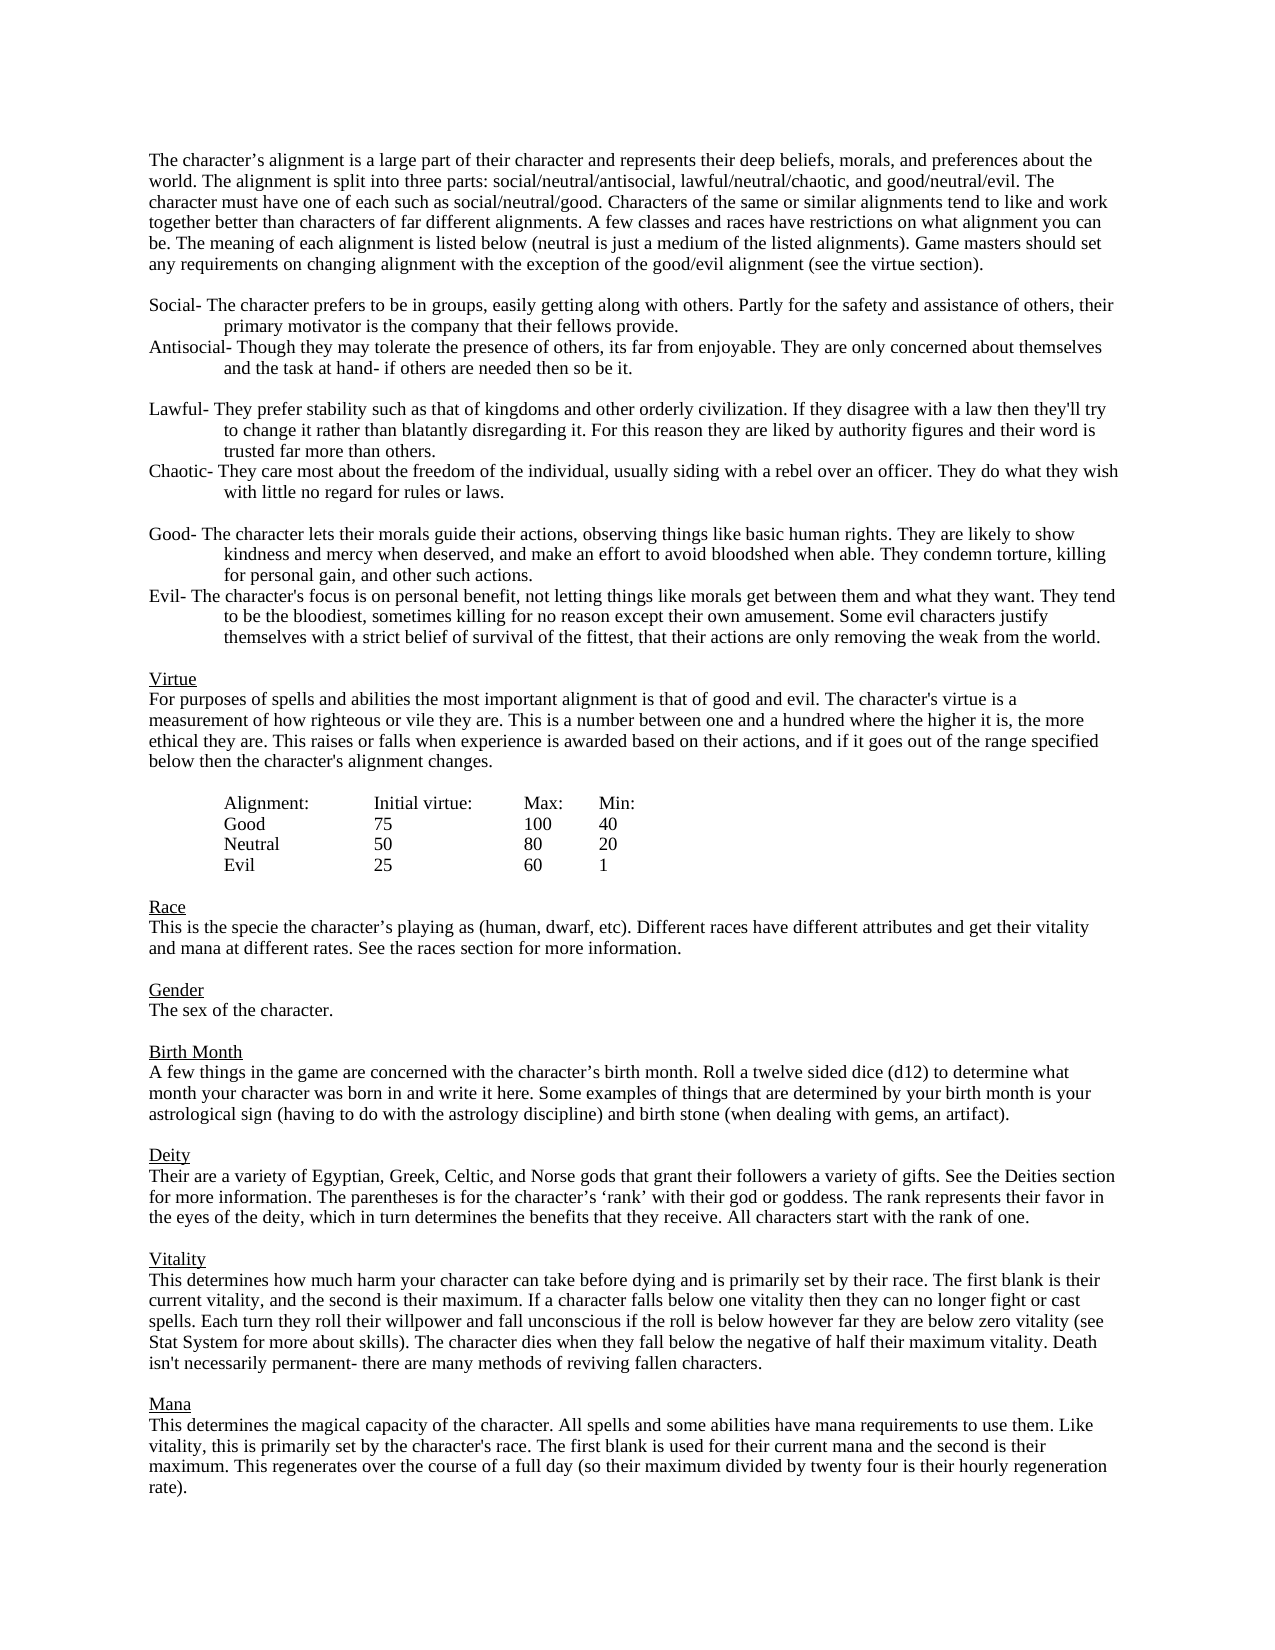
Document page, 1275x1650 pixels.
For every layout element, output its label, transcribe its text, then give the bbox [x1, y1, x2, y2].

text Deity [148, 1145, 1122, 1166]
text Mana [148, 1394, 1122, 1414]
text Virtue [148, 668, 1122, 689]
text For purposes of spells and abilities the most important alignment is that of good and evil. The character's virtue is a measurement of how righteous or vile they are. This is a number between one and a hundred where the higher it is, the more ethical they are. This raises or falls when experience is awarded based on their actions, and if it goes out of the range specified below then the character's alignment changes. [148, 689, 1122, 772]
text Their are a variety of Egyptian, Greek, Celtic, and Norse gods that grant their followers a variety of gifts. See the Deities section for more information. The parentheses is for the character’s ‘rank’ with their god or goddess. The rank represents their favor in the eyes of the deity, which in turn determines the benefits that they receive. All characters start with the rank of one. [148, 1166, 1122, 1228]
text Alignment: Initial virtue: Max: Min: [148, 793, 1122, 813]
text Vitality [148, 1249, 1122, 1269]
text Good- The character lets their morals guide their actions, observing things like basic human rights. They are likely to show kindness and mercy when deserved, and make an effort to avoid bloodshed when able. They condemn torture, killing for personal gain, and other such actions. [148, 523, 1122, 585]
text Race [148, 896, 1122, 917]
text Evil 25 60 1 [148, 855, 1122, 876]
text Lawful- They prefer stability such as that of kingdoms and other orderly civilization. If they disagree with a law then they'll try to change it rather than blatantly disregarding it. For this reason they are liked by authority figures and their word is trusted far more than others. [148, 399, 1122, 461]
text This determines the magical capacity of the character. All spells and some abilities have mana requirements to use them. Like vitality, this is primarily set by the character's race. The first blank is used for their current mana and the second is their maximum. This regenerates over the course of a full day (so their maximum divided by twenty four is their hourly regeneration rate). [148, 1414, 1122, 1497]
text Birth Month [148, 1041, 1122, 1062]
text This is the specie the character’s playing as (human, dwarf, etc). Different races have different attributes and get their vitality and mana at different rates. See the races section for more information. [148, 917, 1122, 958]
text This determines how much harm your character can take before dying and is primarily set by their race. The first blank is their current vitality, and the second is their maximum. If a character falls below one vitality then they can no longer fight or cast spells. Each turn they roll their willpower and fall unconscious if the roll is below however far they are below zero vitality (see Stat System for more about skills). The character dies when they fall below the negative of half their maximum vitality. Death isn't necessarily permanent- there are many methods of reviving fallen characters. [148, 1269, 1122, 1373]
text The sex of the character. [148, 1000, 1122, 1021]
text Gender [148, 979, 1122, 1000]
text Antisocial- Though they may tolerate the presence of others, its far from enjoyable. They are only concerned about themselves and the task at hand- if others are needed then so be it. [148, 337, 1122, 378]
text A few things in the game are concerned with the character’s birth month. Roll a twelve sided dice (d12) to determine what month your character was born in and write it here. Some examples of things that are determined by your birth month is your astrological sign (having to do with the astrology discipline) and birth stone (when dealing with gems, an artifact). [148, 1062, 1122, 1124]
text Neutral 50 80 20 [148, 834, 1122, 855]
text Social- The character prefers to be in groups, easily getting along with others. Partly for the safety and assistance of others, their primary motivator is the company that their fellows provide. [148, 295, 1122, 337]
text Good 75 100 40 [148, 813, 1122, 834]
text Evil- The character's focus is on personal benefit, not letting things like morals get between them and what they want. They tend to be the bloodiest, sometimes killing for no reason except their own amusement. Some evil characters justify themselves with a strict belief of survival of the fittest, that their actions are only removing the weak from the world. [148, 585, 1122, 647]
text The character’s alignment is a large part of their character and represents their deep beliefs, morals, and preferences about the world. The alignment is split into three parts: social/neutral/antisocial, lawful/neutral/chaotic, and good/neutral/evil. The character must have one of each such as social/neutral/good. Characters of the same or similar alignments tend to like and work together better than characters of far different alignments. A few classes and races have restrictions on what alignment you can be. The meaning of each alignment is listed below (neutral is just a medium of the listed alignments). Game masters should set any requirements on changing alignment with the exception of the good/evil alignment (see the virtue section). [148, 150, 1122, 274]
text Chaotic- They care most about the freedom of the individual, usually siding with a rebel over an officer. They do what they wish with little no regard for rules or laws. [148, 461, 1122, 502]
